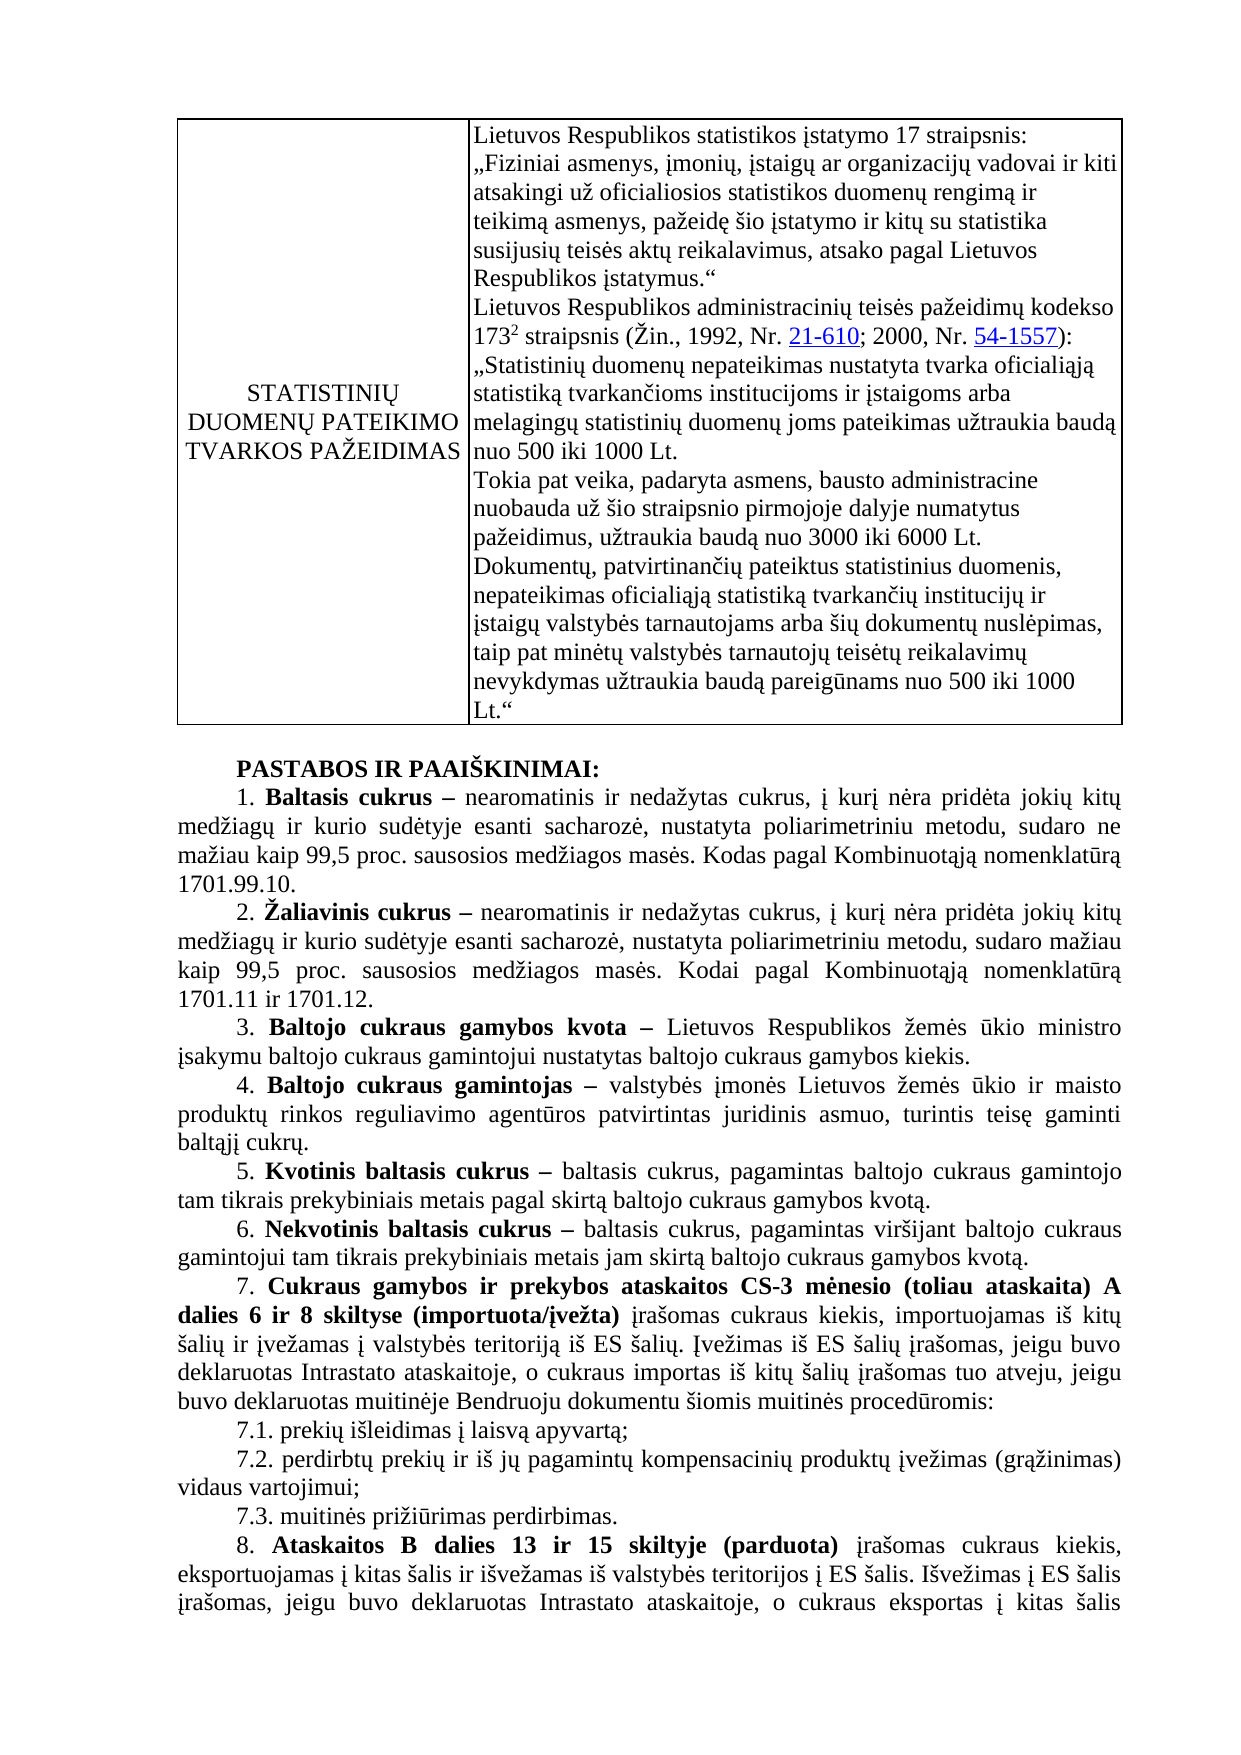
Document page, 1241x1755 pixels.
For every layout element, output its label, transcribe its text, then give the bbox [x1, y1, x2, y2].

text 1. Baltasis cukrus – nearomatinis ir nedažytas cukrus, į kurį nėra pridėta jokių kitų medžiagų ir kurio sudėtyje esanti sacharozė, nustatyta poliarimetriniu metodu, sudaro ne mažiau kaip 99,5 proc. sausosios medžiagos masės. Kodas pagal Kombinuotąją nomenklatūrą 1701.99.10. [177, 782, 1122, 897]
text PASTABOS IR PAAIŠKINIMAI: [177, 754, 1122, 782]
text 5. Kvotinis baltasis cukrus – baltasis cukrus, pagamintas baltojo cukraus gamintojo tam tikrais prekybiniais metais pagal skirtą baltojo cukraus gamybos kvotą. [177, 1156, 1122, 1214]
text 8. Ataskaitos B dalies 13 ir 15 skiltyje (parduota) įrašomas cukraus kiekis, eksportuojamas į kitas šalis ir išvežamas iš valstybės teritorijos į ES šalis. Išvežimas į ES šalis įrašomas, jeigu buvo deklaruotas Intrastato ataskaitoje, o cukraus eksportas į kitas šalis [177, 1530, 1122, 1616]
text 3. Baltojo cukraus gamybos kvota – Lietuvos Respublikos žemės ūkio ministro įsakymu baltojo cukraus gamintojui nustatytas baltojo cukraus gamybos kiekis. [177, 1012, 1122, 1070]
text 7.3. muitinės prižiūrimas perdirbimas. [177, 1501, 1122, 1530]
text 2. Žaliavinis cukrus – nearomatinis ir nedažytas cukrus, į kurį nėra pridėta jokių kitų medžiagų ir kurio sudėtyje esanti sacharozė, nustatyta poliarimetriniu metodu, sudaro mažiau kaip 99,5 proc. sausosios medžiagos masės. Kodai pagal Kombinuotąją nomenklatūrą 1701.11 ir 1701.12. [177, 897, 1122, 1012]
text 6. Nekvotinis baltasis cukrus – baltasis cukrus, pagamintas viršijant baltojo cukraus gamintojui tam tikrais prekybiniais metais jam skirtą baltojo cukraus gamybos kvotą. [177, 1214, 1122, 1271]
table_cell STATISTINIŲ DUOMENŲ PATEIKIMO TVARKOS PAŽEIDIMAS [178, 120, 468, 723]
text 7.2. perdirbtų prekių ir iš jų pagamintų kompensacinių produktų įvežimas (grąžinimas) vidaus vartojimui; [177, 1444, 1122, 1501]
text 7.1. prekių išleidimas į laisvą apyvartą; [177, 1415, 1122, 1444]
text 4. Baltojo cukraus gamintojas – valstybės įmonės Lietuvos žemės ūkio ir maisto produktų rinkos reguliavimo agentūros patvirtintas juridinis asmuo, turintis teisę gaminti baltąjį cukrų. [177, 1070, 1122, 1156]
table_cell Lietuvos Respublikos statistikos įstatymo 17 straipsnis: „Fiziniai asmenys, įmonių, įstaigų ar organizacijų vadovai ir kiti atsakingi už oficialiosios statistikos duomenų rengimą ir teikimą asmenys, pažeidę šio įstatymo ir kitų su statistika susijusių teisės aktų reikalavimus, atsako pagal Lietuvos Respublikos įstatymus.“ Lietuvos Respublikos administracinių teisės pažeidimų kodekso 1732 straipsnis (Žin., 1992, Nr. 21-610; 2000, Nr. 54-1557): „Statistinių duomenų nepateikimas nustatyta tvarka oficialiąją statistiką tvarkančioms institucijoms ir įstaigoms arba melagingų statistinių duomenų joms pateikimas užtraukia baudą nuo 500 iki 1000 Lt. Tokia pat veika, padaryta asmens, bausto administracine nuobauda už šio straipsnio pirmojoje dalyje numatytus pažeidimus, užtraukia baudą nuo 3000 iki 6000 Lt. Dokumentų, patvirtinančių pateiktus statistinius duomenis, nepateikimas oficialiąją statistiką tvarkančių institucijų ir įstaigų valstybės tarnautojams arba šių dokumentų nuslėpimas, taip pat minėtų valstybės tarnautojų teisėtų reikalavimų nevykdymas užtraukia baudą pareigūnams nuo 500 iki 1000 Lt.“ [470, 120, 1121, 723]
text 7. Cukraus gamybos ir prekybos ataskaitos CS-3 mėnesio (toliau ataskaita) A dalies 6 ir 8 skiltyse (importuota/įvežta) įrašomas cukraus kiekis, importuojamas iš kitų šalių ir įvežamas į valstybės teritoriją iš ES šalių. Įvežimas iš ES šalių įrašomas, jeigu buvo deklaruotas Intrastato ataskaitoje, o cukraus importas iš kitų šalių įrašomas tuo atveju, jeigu buvo deklaruotas muitinėje Bendruoju dokumentu šiomis muitinės procedūromis: [177, 1271, 1122, 1415]
